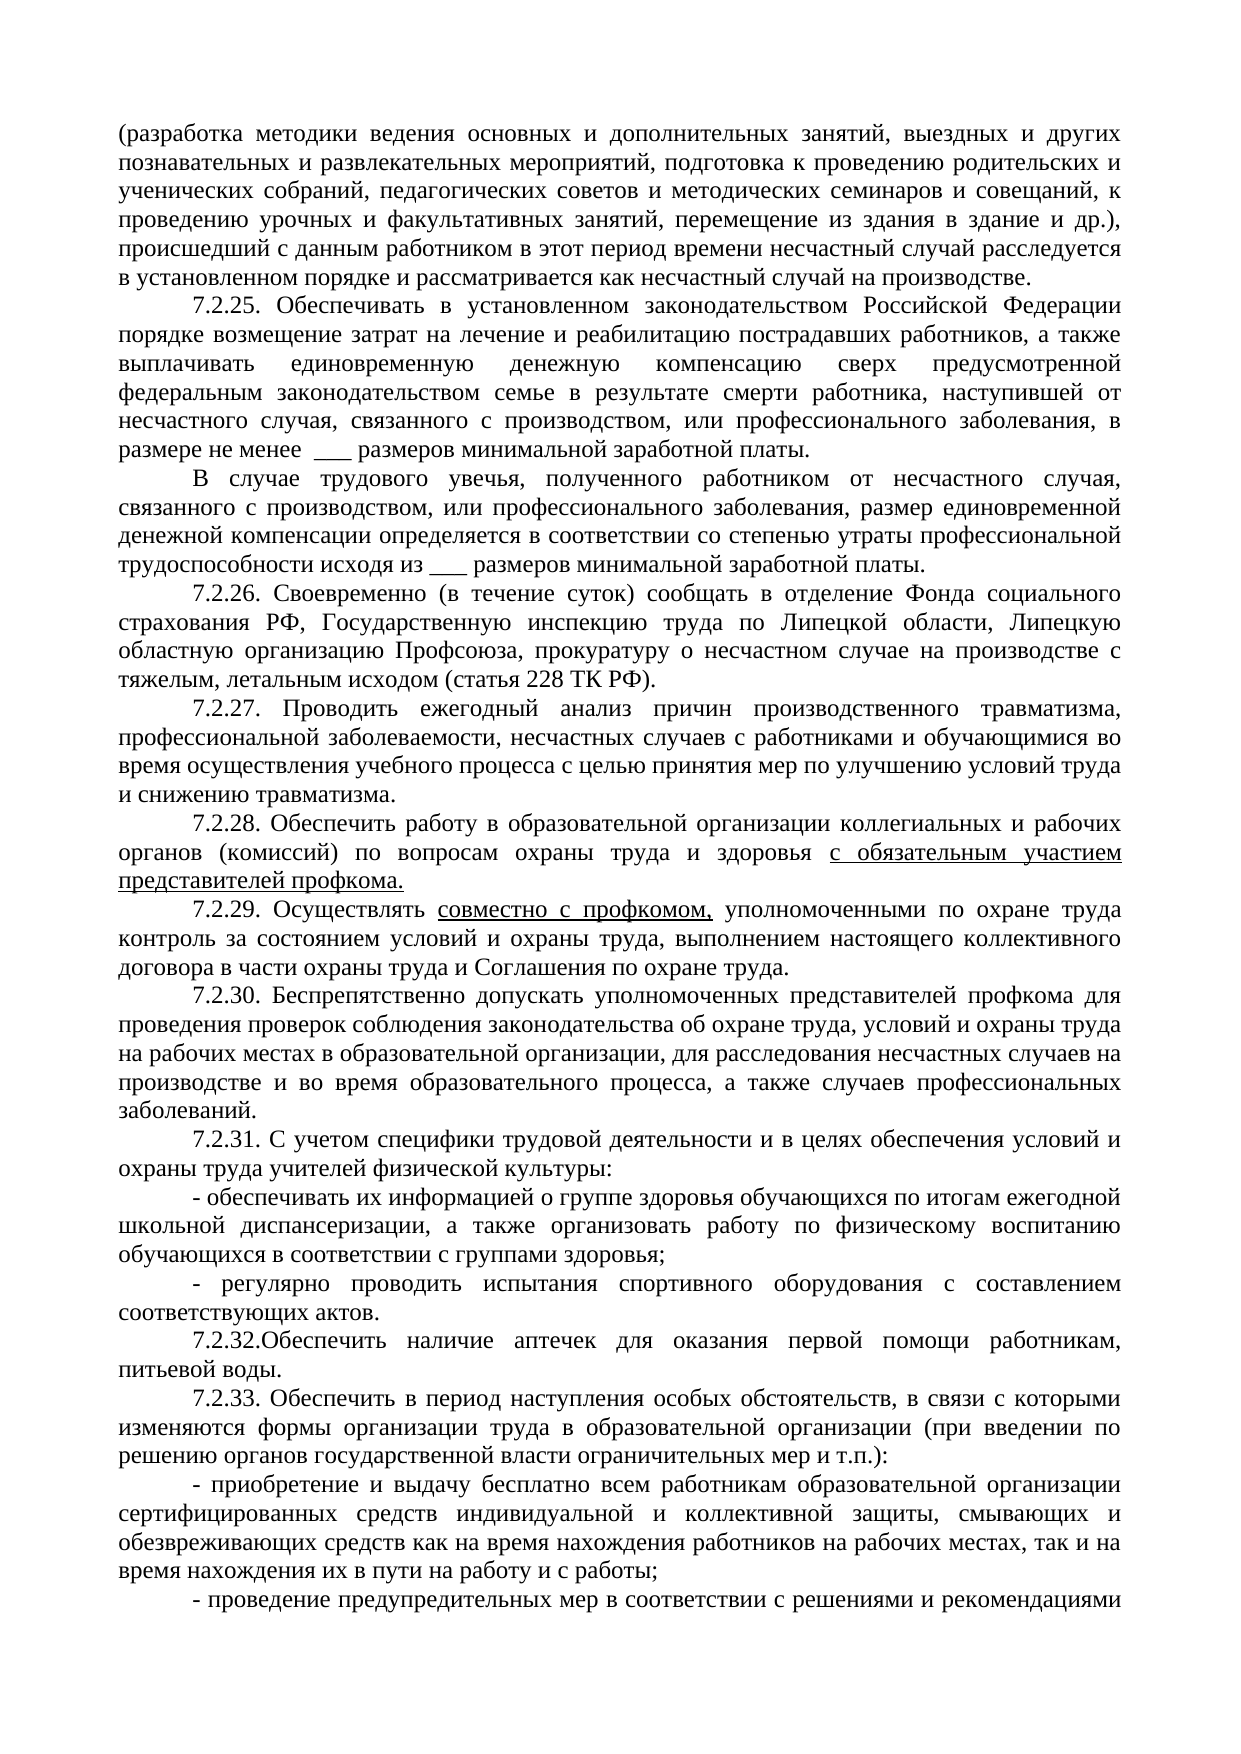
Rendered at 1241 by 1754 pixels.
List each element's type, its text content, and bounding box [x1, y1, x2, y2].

text - регулярно проводить испытания спортивного оборудования с составлением соответствующих актов. [118, 1268, 1122, 1326]
text (разработка методики ведения основных и дополнительных занятий, выездных и других познавательных и развлекательных мероприятий, подготовка к проведению родительских и ученических собраний, педагогических советов и методических семинаров и совещаний, к проведению урочных и факультативных занятий, перемещение из здания в здание и др.), происшедший с данным работником в этот период времени несчастный случай расследуется в установленном порядке и рассматривается как несчастный случай на производстве. [118, 118, 1122, 291]
text 7.2.30. Беспрепятственно допускать уполномоченных представителей профкома для проведения проверок соблюдения законодательства об охране труда, условий и охраны труда на рабочих местах в образовательной организации, для расследования несчастных случаев на производстве и во время образовательного процесса, а также случаев профессиональных заболеваний. [118, 981, 1122, 1124]
text 7.2.27. Проводить ежегодный анализ причин производственного травматизма, профессиональной заболеваемости, несчастных случаев с работниками и обучающимися во время осуществления учебного процесса с целью принятия мер по улучшению условий труда и снижению травматизма. [118, 693, 1122, 808]
text - приобретение и выдачу бесплатно всем работникам образовательной организации сертифицированных средств индивидуальной и коллективной защиты, смывающих и обезвреживающих средств как на время нахождения работников на рабочих местах, так и на время нахождения их в пути на работу и с работы; [118, 1469, 1122, 1584]
text 7.2.28. Обеспечить работу в образовательной организации коллегиальных и рабочих органов (комиссий) по вопросам охраны труда и здоровья с обязательным участием представителей профкома. [118, 808, 1122, 894]
text 7.2.26. Своевременно (в течение суток) сообщать в отделение Фонда социального страхования РФ, Государственную инспекцию труда по Липецкой области, Липецкую областную организацию Профсоюза, прокуратуру о несчастном случае на производстве с тяжелым, летальным исходом (статья 228 ТК РФ). [118, 578, 1122, 693]
text В случае трудового увечья, полученного работником от несчастного случая, связанного с производством, или профессионального заболевания, размер единовременной денежной компенсации определяется в соответствии со степенью утраты профессиональной трудоспособности исходя из ___ размеров минимальной заработной платы. [118, 463, 1122, 578]
text 7.2.31. С учетом специфики трудовой деятельности и в целях обеспечения условий и охраны труда учителей физической культуры: [118, 1124, 1122, 1182]
text 7.2.32.Обеспечить наличие аптечек для оказания первой помощи работникам, питьевой воды. [118, 1326, 1122, 1383]
text - обеспечивать их информацией о группе здоровья обучающихся по итогам ежегодной школьной диспансеризации, а также организовать работу по физическому воспитанию обучающихся в соответствии с группами здоровья; [118, 1182, 1122, 1268]
text 7.2.29. Осуществлять совместно с профкомом, уполномоченными по охране труда контроль за состоянием условий и охраны труда, выполнением настоящего коллективного договора в части охраны труда и Соглашения по охране труда. [118, 894, 1122, 981]
text - проведение предупредительных мер в соответствии с решениями и рекомендациями [118, 1584, 1122, 1613]
text 7.2.25. Обеспечивать в установленном законодательством Российской Федерации порядке возмещение затрат на лечение и реабилитацию пострадавших работников, а также выплачивать единовременную денежную компенсацию сверх предусмотренной федеральным законодательством семье в результате смерти работника, наступившей от несчастного случая, связанного с производством, или профессионального заболевания, в размере не менее ___ размеров минимальной заработной платы. [118, 291, 1122, 463]
text 7.2.33. Обеспечить в период наступления особых обстоятельств, в связи с которыми изменяются формы организации труда в образовательной организации (при введении по решению органов государственной власти ограничительных мер и т.п.): [118, 1383, 1122, 1469]
